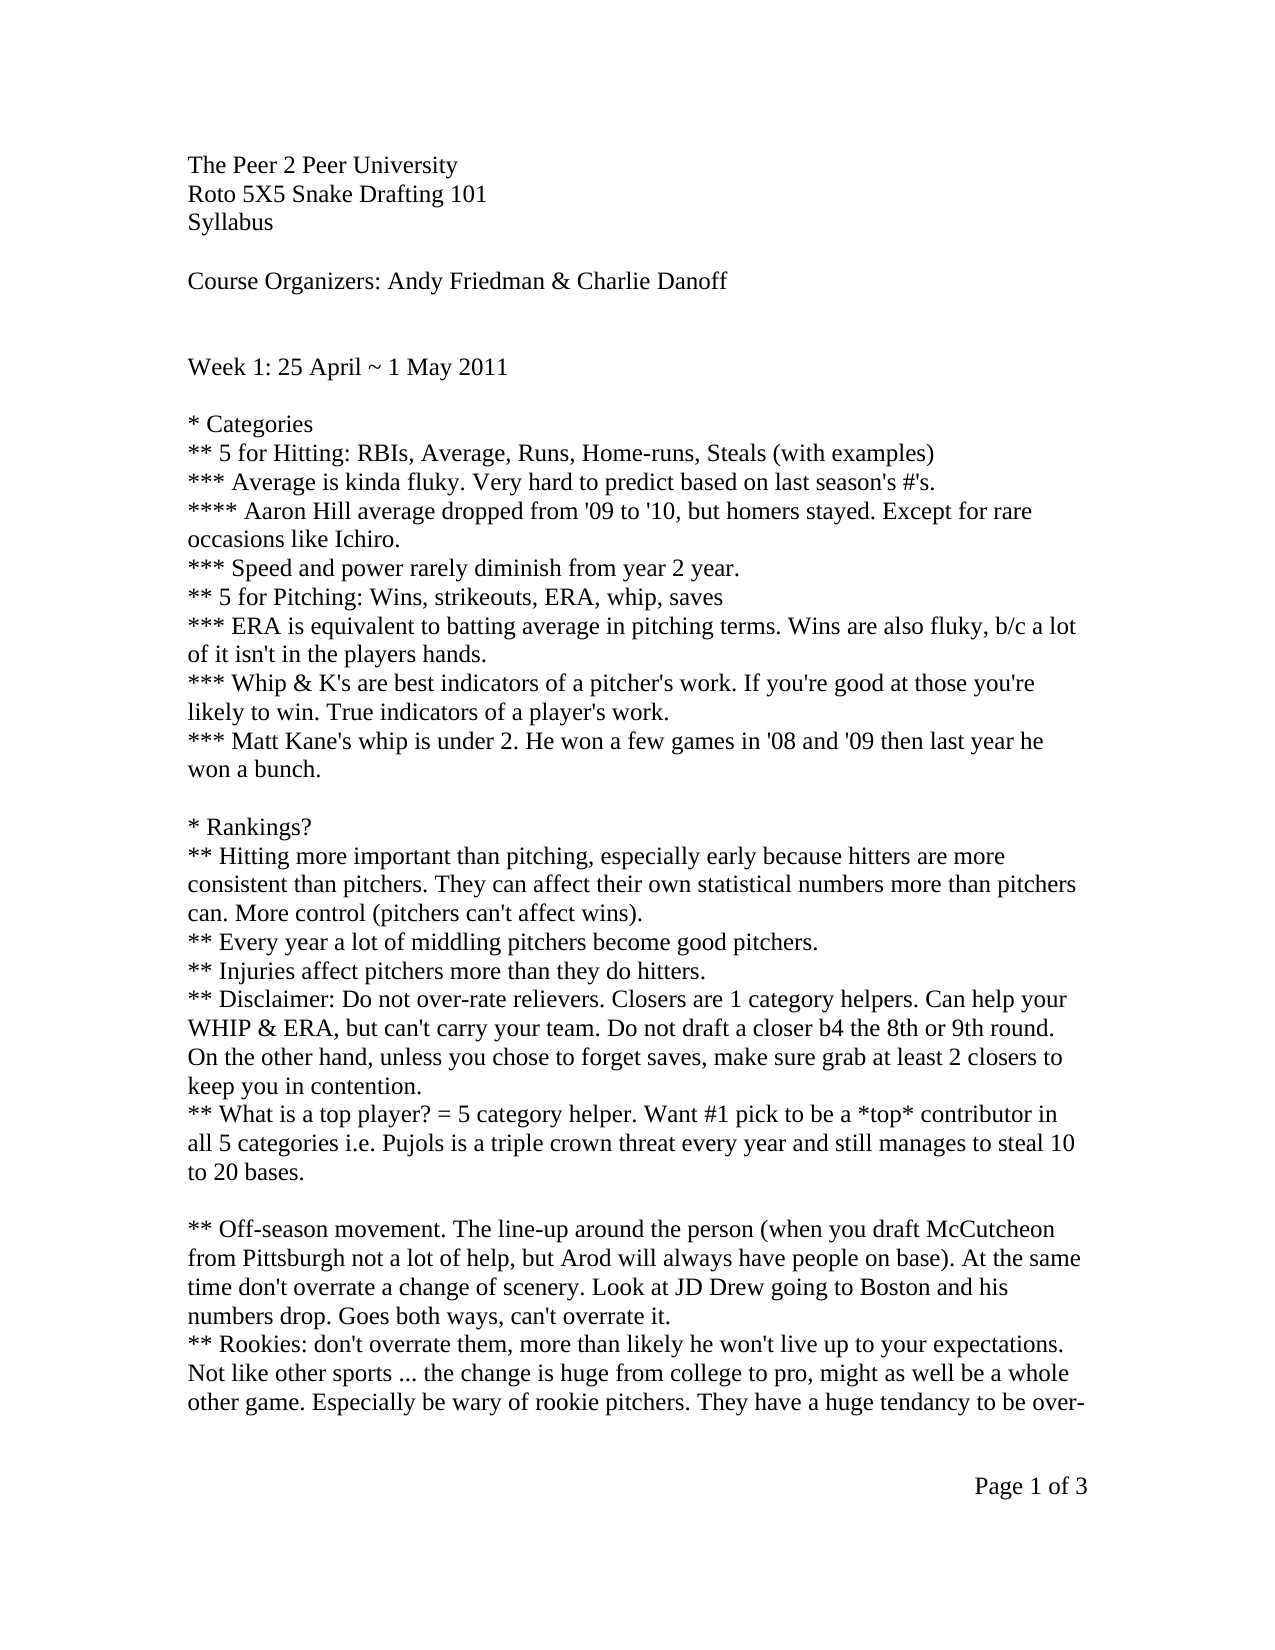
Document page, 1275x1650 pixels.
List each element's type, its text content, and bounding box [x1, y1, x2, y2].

text ** Every year a lot of middling pitchers become good pitchers. [187, 927, 1087, 956]
text ** Hitting more important than pitching, especially early because hitters are more consistent than pitchers. They can affect their own statistical numbers more than pitchers can. More control (pitchers can't affect wins). [187, 841, 1087, 927]
text * Categories [187, 409, 1087, 438]
text ** Disclaimer: Do not over-rate relievers. Closers are 1 category helpers. Can help your WHIP & ERA, but can't carry your team. Do not draft a closer b4 the 8th or 9th round. On the other hand, unless you chose to forget saves, make sure grab at least 2 closers to keep you in contention. [187, 984, 1087, 1099]
text ** 5 for Pitching: Wins, strikeouts, ERA, whip, saves [187, 582, 1087, 611]
text *** Average is kinda fluky. Very hard to predict based on last season's #'s. [187, 467, 1087, 496]
text ** Rookies: don't overrate them, more than likely he won't live up to your expectations. Not like other sports ... the change is huge from college to pro, might as well be a whole other game. Especially be wary of rookie pitchers. They have a huge tendancy to be over- [187, 1329, 1087, 1416]
text *** Matt Kane's whip is under 2. He won a few games in '08 and '09 then last year he won a bunch. [187, 726, 1087, 783]
text * Rankings? [187, 812, 1087, 841]
text Week 1: 25 April ~ 1 May 2011 [187, 352, 1087, 381]
text Course Organizers: Andy Friedman & Charlie Danoff [187, 266, 1087, 294]
text ** Off-season movement. The line-up around the person (when you draft McCutcheon from Pittsburgh not a lot of help, but Arod will always have people on base). At the same time don't overrate a change of scenery. Look at JD Drew going to Boston and his numbers drop. Goes both ways, can't overrate it. [187, 1214, 1087, 1329]
text ** 5 for Hitting: RBIs, Average, Runs, Home-runs, Steals (with examples) [187, 438, 1087, 467]
text ** Injuries affect pitchers more than they do hitters. [187, 956, 1087, 984]
text ** What is a top player? = 5 category helper. Want #1 pick to be a *top* contributor in all 5 categories i.e. Pujols is a triple crown threat every year and still manages to steal 10 to 20 bases. [187, 1099, 1087, 1186]
text *** Whip & K's are best indicators of a pitcher's work. If you're good at those you're likely to win. True indicators of a player's work. [187, 668, 1087, 726]
text **** Aaron Hill average dropped from '09 to '10, but homers stayed. Except for rare occasions like Ichiro. [187, 496, 1087, 553]
text *** ERA is equivalent to batting average in pitching terms. Wins are also fluky, b/c a lot of it isn't in the players hands. [187, 611, 1087, 668]
text *** Speed and power rarely diminish from year 2 year. [187, 553, 1087, 582]
